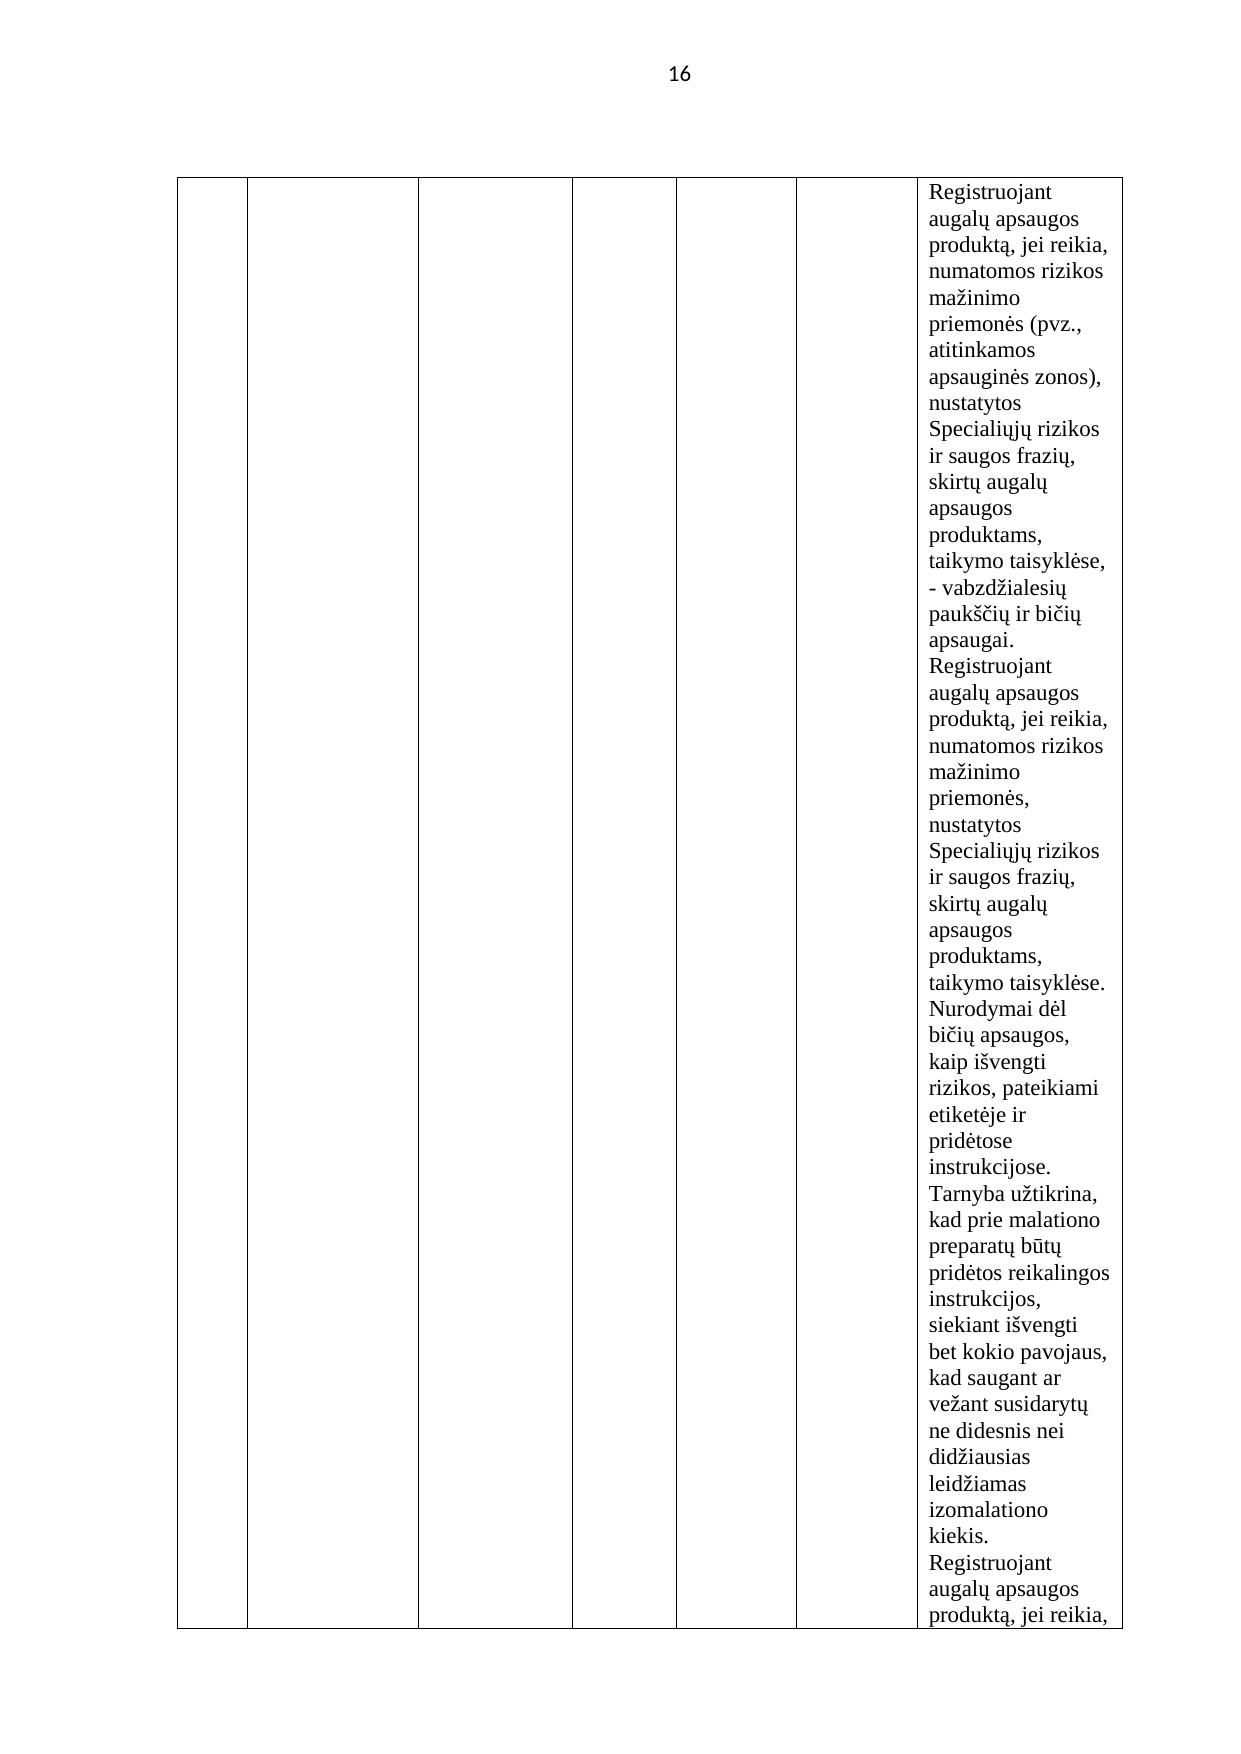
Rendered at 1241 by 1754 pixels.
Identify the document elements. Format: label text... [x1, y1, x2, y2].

table_cell [419, 178, 572, 1628]
table_cell [677, 178, 796, 1628]
table_cell [178, 178, 247, 1628]
table_cell [248, 178, 418, 1628]
table_cell [797, 178, 917, 1628]
table_cell ≥ 950 g/kg Priemaišos: izomalationas, ne daugiau kaip 2 g/kg [573, 178, 676, 1628]
table_cell Registruojant augalų apsaugos produktą, jei reikia, numatomos rizikos mažinimo priemonės (pvz., atitinkamos apsauginės zonos), nustatytos Specialiųjų rizikos ir saugos frazių, skirtų augalų apsaugos produktams, taikymo taisyklėse, - vabzdžialesių paukščių ir bičių apsaugai. Registruojant augalų apsaugos produktą, jei reikia, numatomos rizikos mažinimo priemonės, nustatytos Specialiųjų rizikos ir saugos frazių, skirtų augalų apsaugos produktams, taikymo taisyklėse. Nurodymai dėl bičių apsaugos, kaip išvengti rizikos, pateikiami etiketėje ir pridėtose instrukcijose. Tarnyba užtikrina, kad prie malationo preparatų būtų pridėtos reikalingos instrukcijos, siekiant išvengti bet kokio pavojaus, kad saugant ar vežant susidarytų ne didesnis nei didžiausias leidžiamas izomalationo kiekis. Registruojant augalų apsaugos produktą, jei reikia, [918, 178, 1122, 1628]
